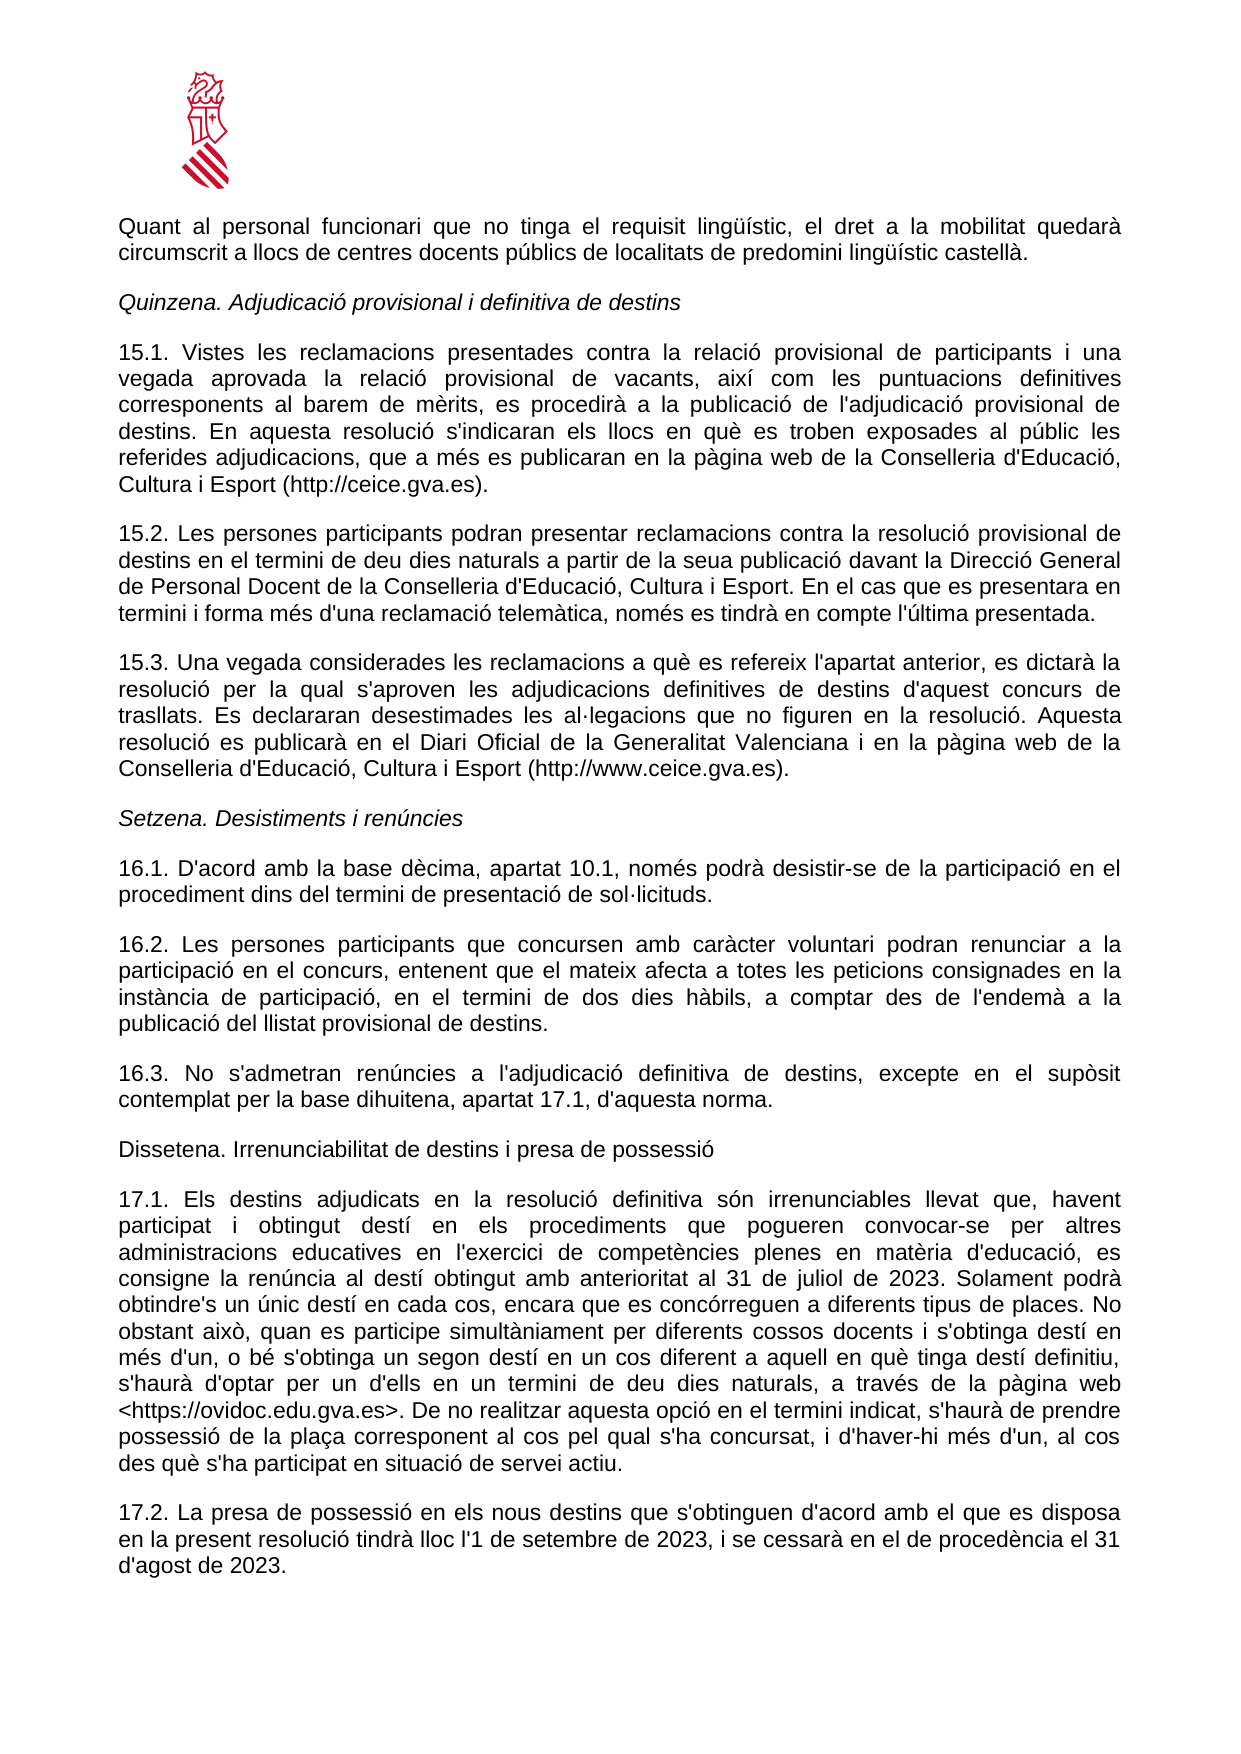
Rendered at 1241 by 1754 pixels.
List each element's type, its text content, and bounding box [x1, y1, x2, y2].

text Dissetena. Irrenunciabilitat de destins i presa de possessió [118, 1136, 1122, 1162]
text 16.3. No s'admetran renúncies a l'adjudicació definitiva de destins, excepte en el supòsit contemplat per la base dihuitena, apartat 17.1, d'aquesta norma. [118, 1060, 1122, 1112]
text Quinzena. Adjudicació provisional i definitiva de destins [118, 289, 1122, 315]
text 15.3. Una vegada considerades les reclamacions a què es refereix l'apartat anterior, es dictarà la resolució per la qual s'aproven les adjudicacions definitives de destins d'aquest concurs de trasllats. Es declararan desestimades les al·legacions que no figuren en la resolució. Aquesta resolució es publicarà en el Diari Oficial de la Generalitat Valenciana i en la pàgina web de la Conselleria d'Educació, Cultura i Esport (http://www.ceice.gva.es). [118, 649, 1122, 781]
text 16.2. Les persones participants que concursen amb caràcter voluntari podran renunciar a la participació en el concurs, entenent que el mateix afecta a totes les peticions consignades en la instància de participació, en el termini de dos dies hàbils, a comptar des de l'endemà a la publicació del llistat provisional de destins. [118, 931, 1122, 1036]
text 16.1. D'acord amb la base dècima, apartat 10.1, només podrà desistir-se de la participació en el procediment dins del termini de presentació de sol·licituds. [118, 854, 1122, 907]
text Quant al personal funcionari que no tinga el requisit lingüístic, el dret a la mobilitat quedarà circumscrit a llocs de centres docents públics de localitats de predomini lingüístic castellà. [118, 213, 1122, 265]
text Setzena. Desistiments i renúncies [118, 805, 1122, 831]
text 15.1. Vistes les reclamacions presentades contra la relació provisional de participants i una vegada aprovada la relació provisional de vacants, així com les puntuacions definitives corresponents al barem de mèrits, es procedirà a la publicació de l'adjudicació provisional de destins. En aquesta resolució s'indicaran els llocs en què es troben exposades al públic les referides adjudicacions, que a més es publicaran en la pàgina web de la Conselleria d'Educació, Cultura i Esport (http://ceice.gva.es). [118, 339, 1122, 497]
text 17.1. Els destins adjudicats en la resolució definitiva són irrenunciables llevat que, havent participat i obtingut destí en els procediments que pogueren convocar-se per altres administracions educatives en l'exercici de competències plenes en matèria d'educació, es consigne la renúncia al destí obtingut amb anterioritat al 31 de juliol de 2023. Solament podrà obtindre's un únic destí en cada cos, encara que es concórreguen a diferents tipus de places. No obstant això, quan es participe simultàniament per diferents cossos docents i s'obtinga destí en més d'un, o bé s'obtinga un segon destí en un cos diferent a aquell en què tinga destí definitiu, s'haurà d'optar per un d'ells en un termini de deu dies naturals, a través de la pàgina web <https://ovidoc.edu.gva.es>. De no realitzar aquesta opció en el termini indicat, s'haurà de prendre possessió de la plaça corresponent al cos pel qual s'ha concursat, i d'haver-hi més d'un, al cos des què s'ha participat en situació de servei actiu. [118, 1186, 1122, 1476]
text 15.2. Les persones participants podran presentar reclamacions contra la resolució provisional de destins en el termini de deu dies naturals a partir de la seua publicació davant la Direcció General de Personal Docent de la Conselleria d'Educació, Cultura i Esport. En el cas que es presentara en termini i forma més d'una reclamació telemàtica, només es tindrà en compte l'última presentada. [118, 520, 1122, 626]
text 17.2. La presa de possessió en els nous destins que s'obtinguen d'acord amb el que es disposa en la present resolució tindrà lloc l'1 de setembre de 2023, i se cessarà en el de procedència el 31 d'agost de 2023. [118, 1499, 1122, 1578]
picture [181, 70, 229, 189]
